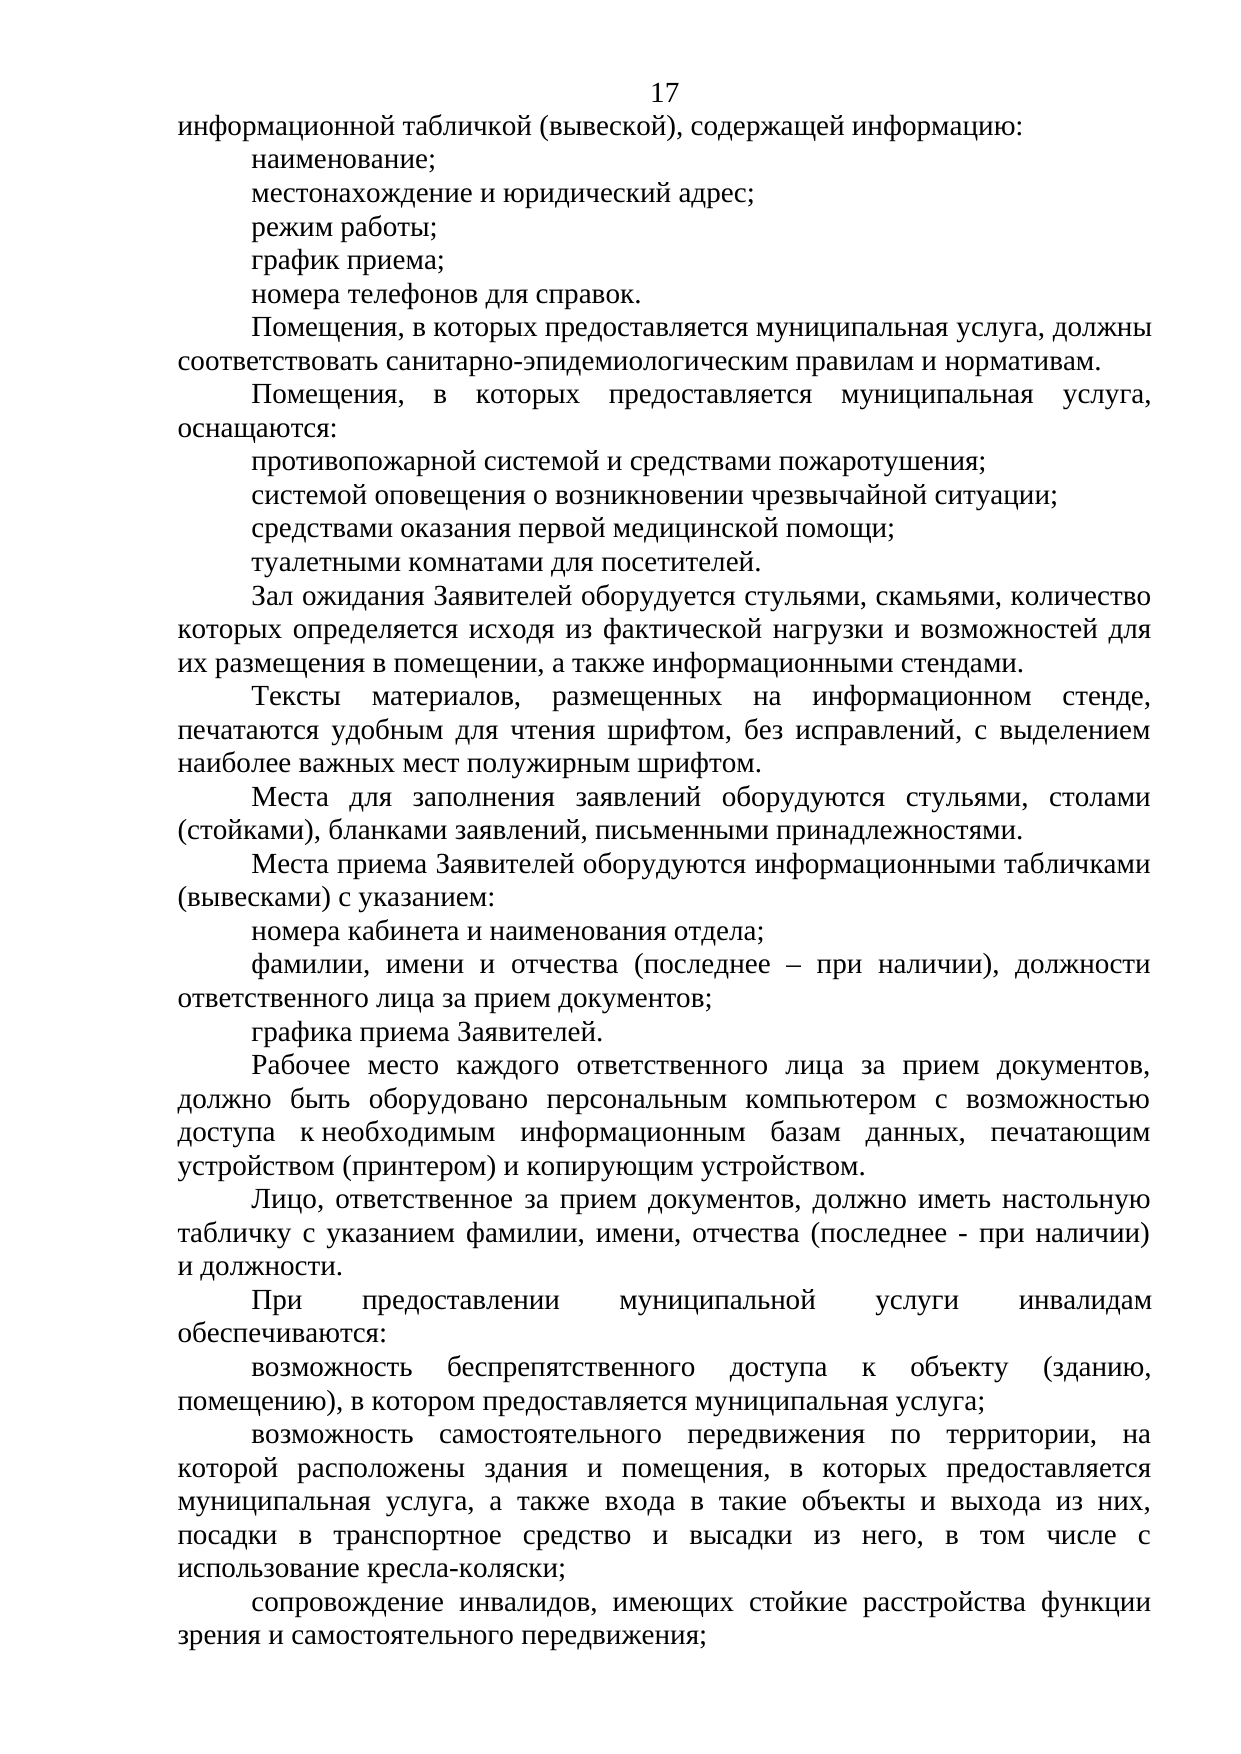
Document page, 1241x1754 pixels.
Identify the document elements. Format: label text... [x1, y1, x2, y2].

text Рабочее место каждого ответственного лица за прием документов, должно быть оборудовано персональным компьютером с возможностью доступа к необходимым информационным базам данных, печатающим устройством (принтером) и копирующим устройством. [177, 1048, 1151, 1182]
text Помещения, в которых предоставляется муниципальная услуга, оснащаются: [177, 377, 1151, 444]
text средствами оказания первой медицинской помощи; [251, 511, 1152, 544]
text возможность беспрепятственного доступа к объекту (зданию, помещению), в котором предоставляется муниципальная услуга; [177, 1349, 1152, 1417]
text график приема; [251, 243, 1152, 276]
text режим работы; [251, 209, 1152, 243]
text местонахождение и юридический адрес; [251, 176, 1152, 209]
text информационной табличкой (вывеской), содержащей информацию: [177, 108, 1152, 142]
text Помещения, в которых предоставляется муниципальная услуга, должны соответствовать санитарно-эпидемиологическим правилам и нормативам. [177, 310, 1152, 377]
text графика приема Заявителей. [251, 1014, 1152, 1048]
text возможность самостоятельного передвижения по территории, на которой расположены здания и помещения, в которых предоставляется муниципальная услуга, а также входа в такие объекты и выхода из них, посадки в транспортное средство и высадки из него, в том числе с использование кресла-коляски; [177, 1417, 1152, 1584]
text противопожарной системой и средствами пожаротушения; [251, 444, 1152, 477]
text Тексты материалов, размещенных на информационном стенде, печатаются удобным для чтения шрифтом, без исправлений, с выделением наиболее важных мест полужирным шрифтом. [177, 679, 1151, 779]
text наименование; [251, 142, 1152, 176]
text номера телефонов для справок. [251, 276, 1152, 310]
text системой оповещения о возникновении чрезвычайной ситуации; [251, 477, 1152, 511]
text фамилии, имени и отчества (последнее – при наличии), должности ответственного лица за прием документов; [177, 947, 1151, 1014]
text номера кабинета и наименования отдела; [251, 913, 1152, 947]
text сопровождение инвалидов, имеющих стойкие расстройства функции зрения и самостоятельного передвижения; [177, 1584, 1151, 1651]
text Места приема Заявителей оборудуются информационными табличками (вывесками) с указанием: [177, 846, 1151, 913]
text туалетными комнатами для посетителей. [251, 544, 1152, 578]
text Зал ожидания Заявителей оборудуется стульями, скамьями, количество которых определяется исходя из фактической нагрузки и возможностей для их размещения в помещении, а также информационными стендами. [177, 578, 1152, 679]
text Места для заполнения заявлений оборудуются стульями, столами (стойками), бланками заявлений, письменными принадлежностями. [177, 779, 1151, 846]
text Лицо, ответственное за прием документов, должно иметь настольную табличку с указанием фамилии, имени, отчества (последнее - при наличии) и должности. [177, 1182, 1151, 1282]
text При предоставлении муниципальной услуги инвалидам обеспечиваются: [177, 1282, 1152, 1349]
